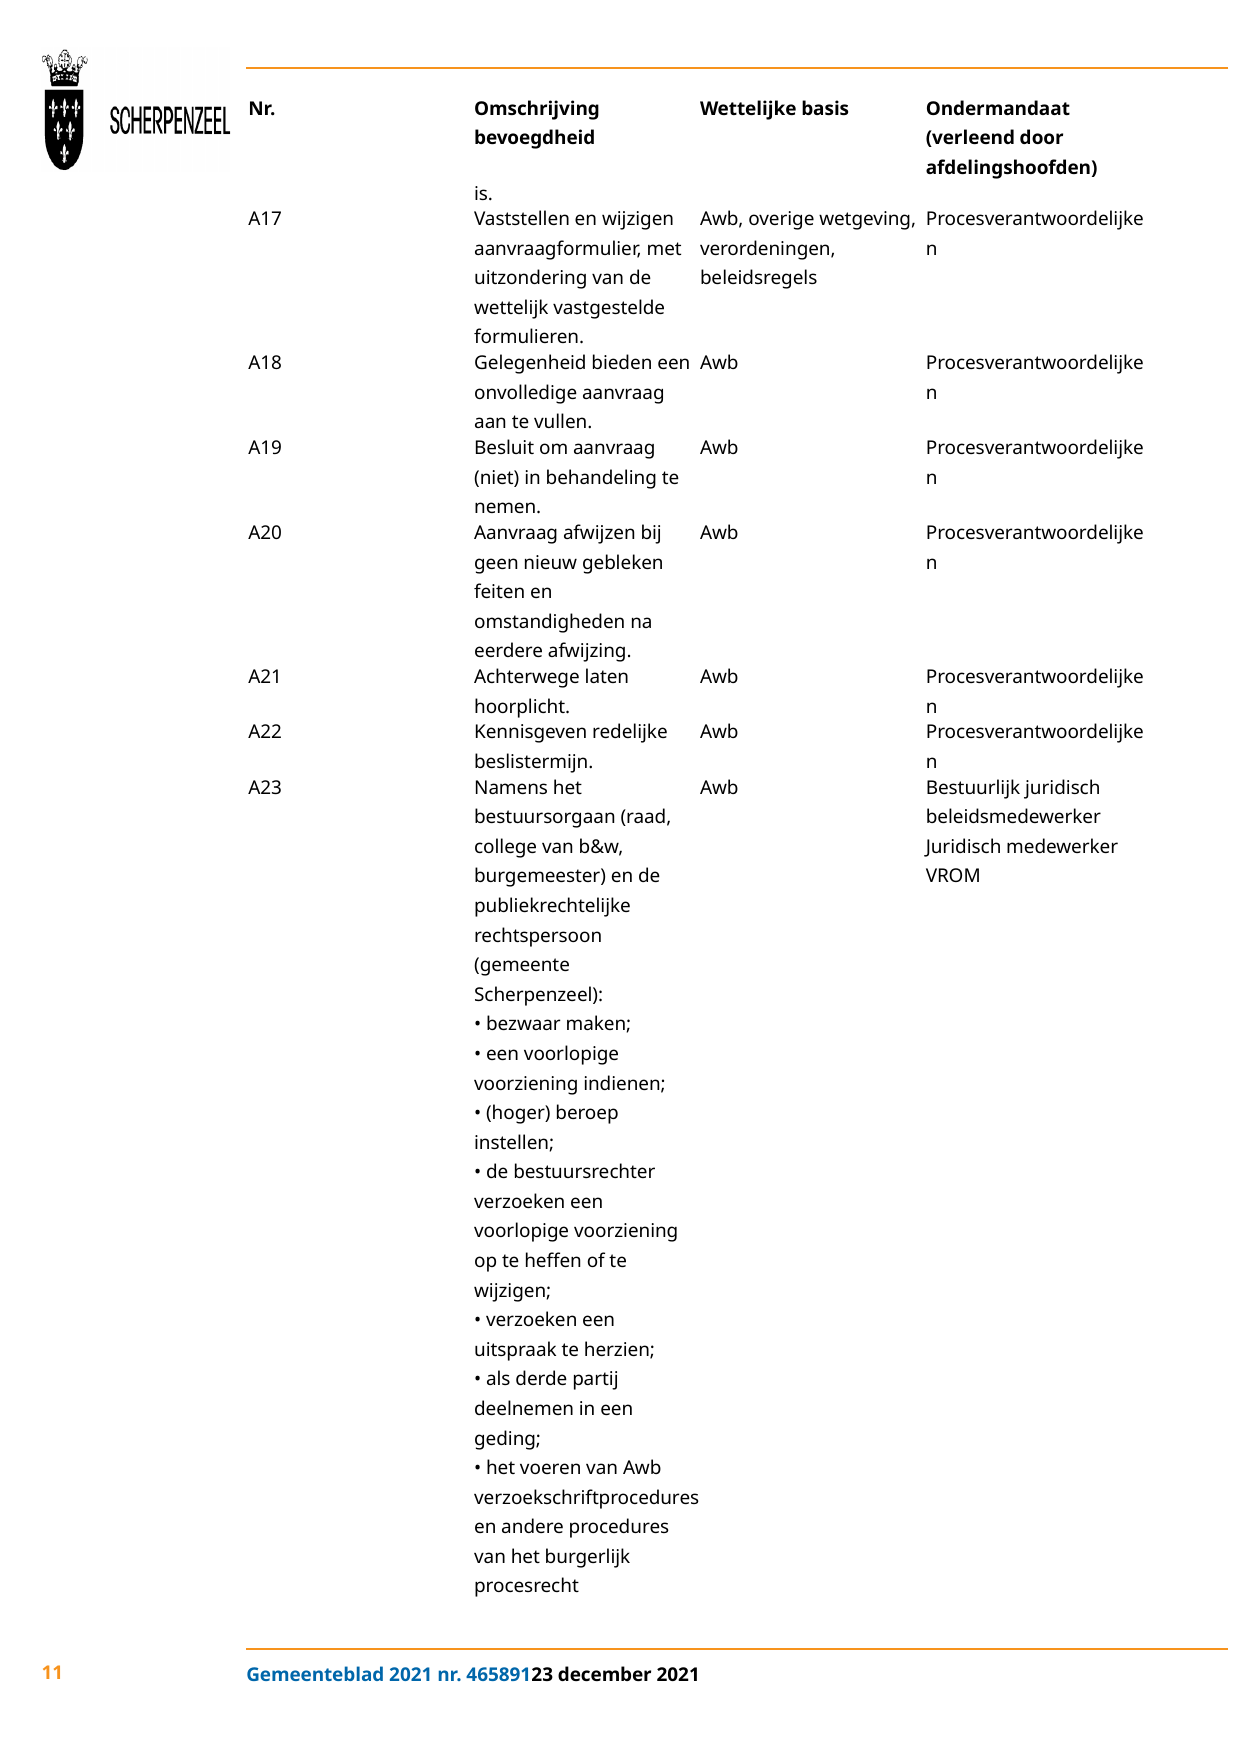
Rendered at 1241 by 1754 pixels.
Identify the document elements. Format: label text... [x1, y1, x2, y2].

table_cell Awb [700, 434, 926, 519]
table_cell A22 [248, 719, 474, 774]
picture [41, 47, 231, 172]
table_cell A21 [248, 663, 474, 719]
table_cell Vaststellen en wijzigen aanvraagformulier, met uitzondering van de wettelijk vastgestelde formulieren. [474, 205, 700, 349]
table_cell A18 [248, 350, 474, 434]
table_cell Procesverantwoordelijken [926, 519, 1152, 663]
table_cell Procesverantwoordelijken [926, 663, 1152, 719]
table_cell Aanvraag afwijzen bij geen nieuw gebleken feiten en omstandigheden na eerdere afwijzing. [474, 519, 700, 663]
table_cell Awb [700, 719, 926, 774]
table_cell Awb [700, 350, 926, 434]
table_cell Awb [700, 774, 926, 1598]
table_cell Besluit om aanvraag (niet) in behandeling te nemen. [474, 434, 700, 519]
table_cell Awb [700, 519, 926, 663]
table_cell is. [474, 180, 700, 205]
table_header Nr. [248, 95, 474, 180]
table_cell Gelegenheid bieden een onvolledige aanvraag aan te vullen. [474, 350, 700, 434]
table_header Omschrijving bevoegdheid [474, 95, 700, 180]
table_cell Procesverantwoordelijken [926, 350, 1152, 434]
table_cell A19 [248, 434, 474, 519]
table_header Ondermandaat (verleend door afdelingshoofden) [926, 95, 1152, 180]
table_cell [926, 180, 1152, 205]
table_cell Procesverantwoordelijken [926, 719, 1152, 774]
table_cell Bestuurlijk juridisch beleidsmedewerker Juridisch medewerker VROM [926, 774, 1152, 1598]
table_cell Awb, overige wetgeving, verordeningen, beleidsregels [700, 205, 926, 349]
table_cell [248, 180, 474, 205]
table_cell Procesverantwoordelijken [926, 434, 1152, 519]
table_cell Namens het bestuursorgaan (raad, college van b&w, burgemeester) en de publiekrechtelijke rechtspersoon (gemeente Scherpenzeel): • bezwaar maken; • een voorlopige voorziening indienen; • (hoger) beroep instellen; • de bestuursrechter verzoeken een voorlopige voorziening op te heffen of te wijzigen; • verzoeken een uitspraak te herzien; • als derde partij deelnemen in een geding; • het voeren van Awb verzoekschriftprocedures en andere procedures van het burgerlijk procesrecht [474, 774, 700, 1598]
table_cell Kennisgeven redelijke beslistermijn. [474, 719, 700, 774]
table_cell [700, 180, 926, 205]
table_cell Awb [700, 663, 926, 719]
table_cell A17 [248, 205, 474, 349]
table_cell Procesverantwoordelijken [926, 205, 1152, 349]
table_cell Achterwege laten hoorplicht. [474, 663, 700, 719]
table_header Wettelijke basis [700, 95, 926, 180]
table_cell A23 [248, 774, 474, 1598]
table_cell A20 [248, 519, 474, 663]
